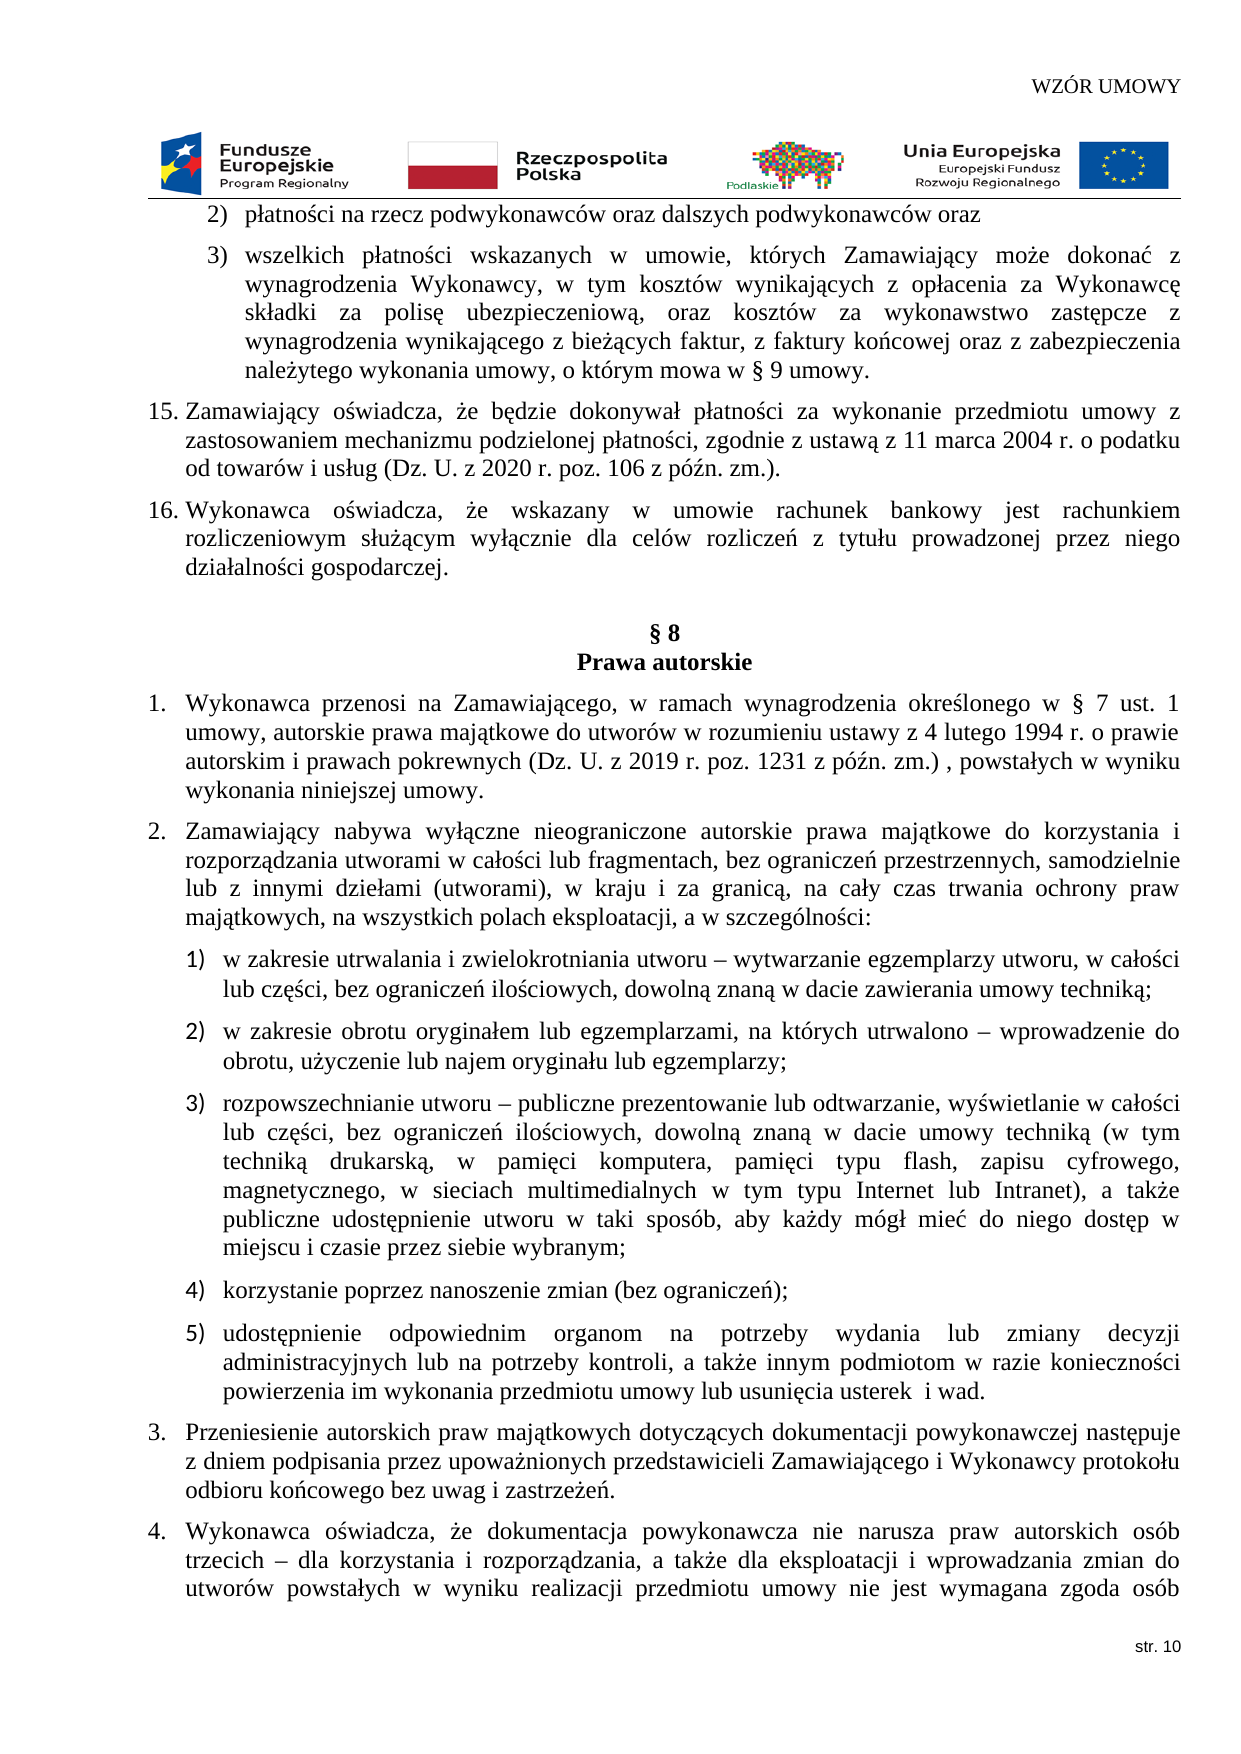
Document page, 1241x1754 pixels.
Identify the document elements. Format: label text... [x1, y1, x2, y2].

list w zakresie obrotu oryginałem lub egzemplarzami, na których utrwalono – wprowadzenie do obrotu, użyczenie lub najem oryginału lub egzemplarzy; [185, 1015, 1181, 1074]
list płatności na rzecz podwykonawców oraz dalszych podwykonawców oraz [207, 199, 1181, 227]
text Prawa autorskie [148, 647, 1181, 676]
list Zamawiający oświadcza, że będzie dokonywał płatności za wykonanie przedmiotu umowy z zastosowaniem mechanizmu podzielonej płatności, zgodnie z ustawą z 11 marca 2004 r. o podatku od towarów i usług (Dz. U. z 2020 r. poz. 106 z późn. zm.). [148, 396, 1181, 482]
list korzystanie poprzez nanoszenie zmian (bez ograniczeń); [185, 1274, 1181, 1304]
list udostępnienie odpowiednim organom na potrzeby wydania lub zmiany decyzji administracyjnych lub na potrzeby kontroli, a także innym podmiotom w razie konieczności powierzenia im wykonania przedmiotu umowy lub usunięcia usterek i wad. [185, 1317, 1181, 1405]
list rozpowszechnianie utworu – publiczne prezentowanie lub odtwarzanie, wyświetlanie w całości lub części, bez ograniczeń ilościowych, dowolną znaną w dacie umowy techniką (w tym techniką drukarską, w pamięci komputera, pamięci typu flash, zapisu cyfrowego, magnetycznego, w sieciach multimedialnych w tym typu Internet lub Intranet), a także publiczne udostępnienie utworu w taki sposób, aby każdy mógł mieć do niego dostęp w miejscu i czasie przez siebie wybranym; [185, 1087, 1181, 1261]
list Wykonawca oświadcza, że dokumentacja powykonawcza nie narusza praw autorskich osób trzecich – dla korzystania i rozporządzania, a także dla eksploatacji i wprowadzania zmian do utworów powstałych w wyniku realizacji przedmiotu umowy nie jest wymagana zgoda osób [148, 1516, 1181, 1602]
list Wykonawca przenosi na Zamawiającego, w ramach wynagrodzenia określonego w § 7 ust. 1 umowy, autorskie prawa majątkowe do utworów w rozumieniu ustawy z 4 lutego 1994 r. o prawie autorskim i prawach pokrewnych (Dz. U. z 2019 r. poz. 1231 z późn. zm.) , powstałych w wyniku wykonania niniejszej umowy. [148, 688, 1181, 803]
list w zakresie utrwalania i zwielokrotniania utworu – wytwarzanie egzemplarzy utworu, w całości lub części, bez ograniczeń ilościowych, dowolną znaną w dacie zawierania umowy techniką; [185, 943, 1181, 1003]
list wszelkich płatności wskazanych w umowie, których Zamawiający może dokonać z wynagrodzenia Wykonawcy, w tym kosztów wynikających z opłacenia za Wykonawcę składki za polisę ubezpieczeniową, oraz kosztów za wykonawstwo zastępcze z wynagrodzenia wynikającego z bieżących faktur, z faktury końcowej oraz z zabezpieczenia należytego wykonania umowy, o którym mowa w § 9 umowy. [207, 240, 1181, 384]
text § 8 [148, 618, 1181, 647]
list Zamawiający nabywa wyłączne nieograniczone autorskie prawa majątkowe do korzystania i rozporządzania utworami w całości lub fragmentach, bez ograniczeń przestrzennych, samodzielnie lub z innymi dziełami (utworami), w kraju i za granicą, na cały czas trwania ochrony praw majątkowych, na wszystkich polach eksploatacji, a w szczególności: [148, 816, 1181, 931]
picture [157, 128, 1172, 198]
list Przeniesienie autorskich praw majątkowych dotyczących dokumentacji powykonawczej następuje z dniem podpisania przez upoważnionych przedstawicieli Zamawiającego i Wykonawcy protokołu odbioru końcowego bez uwag i zastrzeżeń. [148, 1417, 1181, 1503]
list Wykonawca oświadcza, że wskazany w umowie rachunek bankowy jest rachunkiem rozliczeniowym służącym wyłącznie dla celów rozliczeń z tytułu prowadzonej przez niego działalności gospodarczej. [148, 495, 1181, 581]
